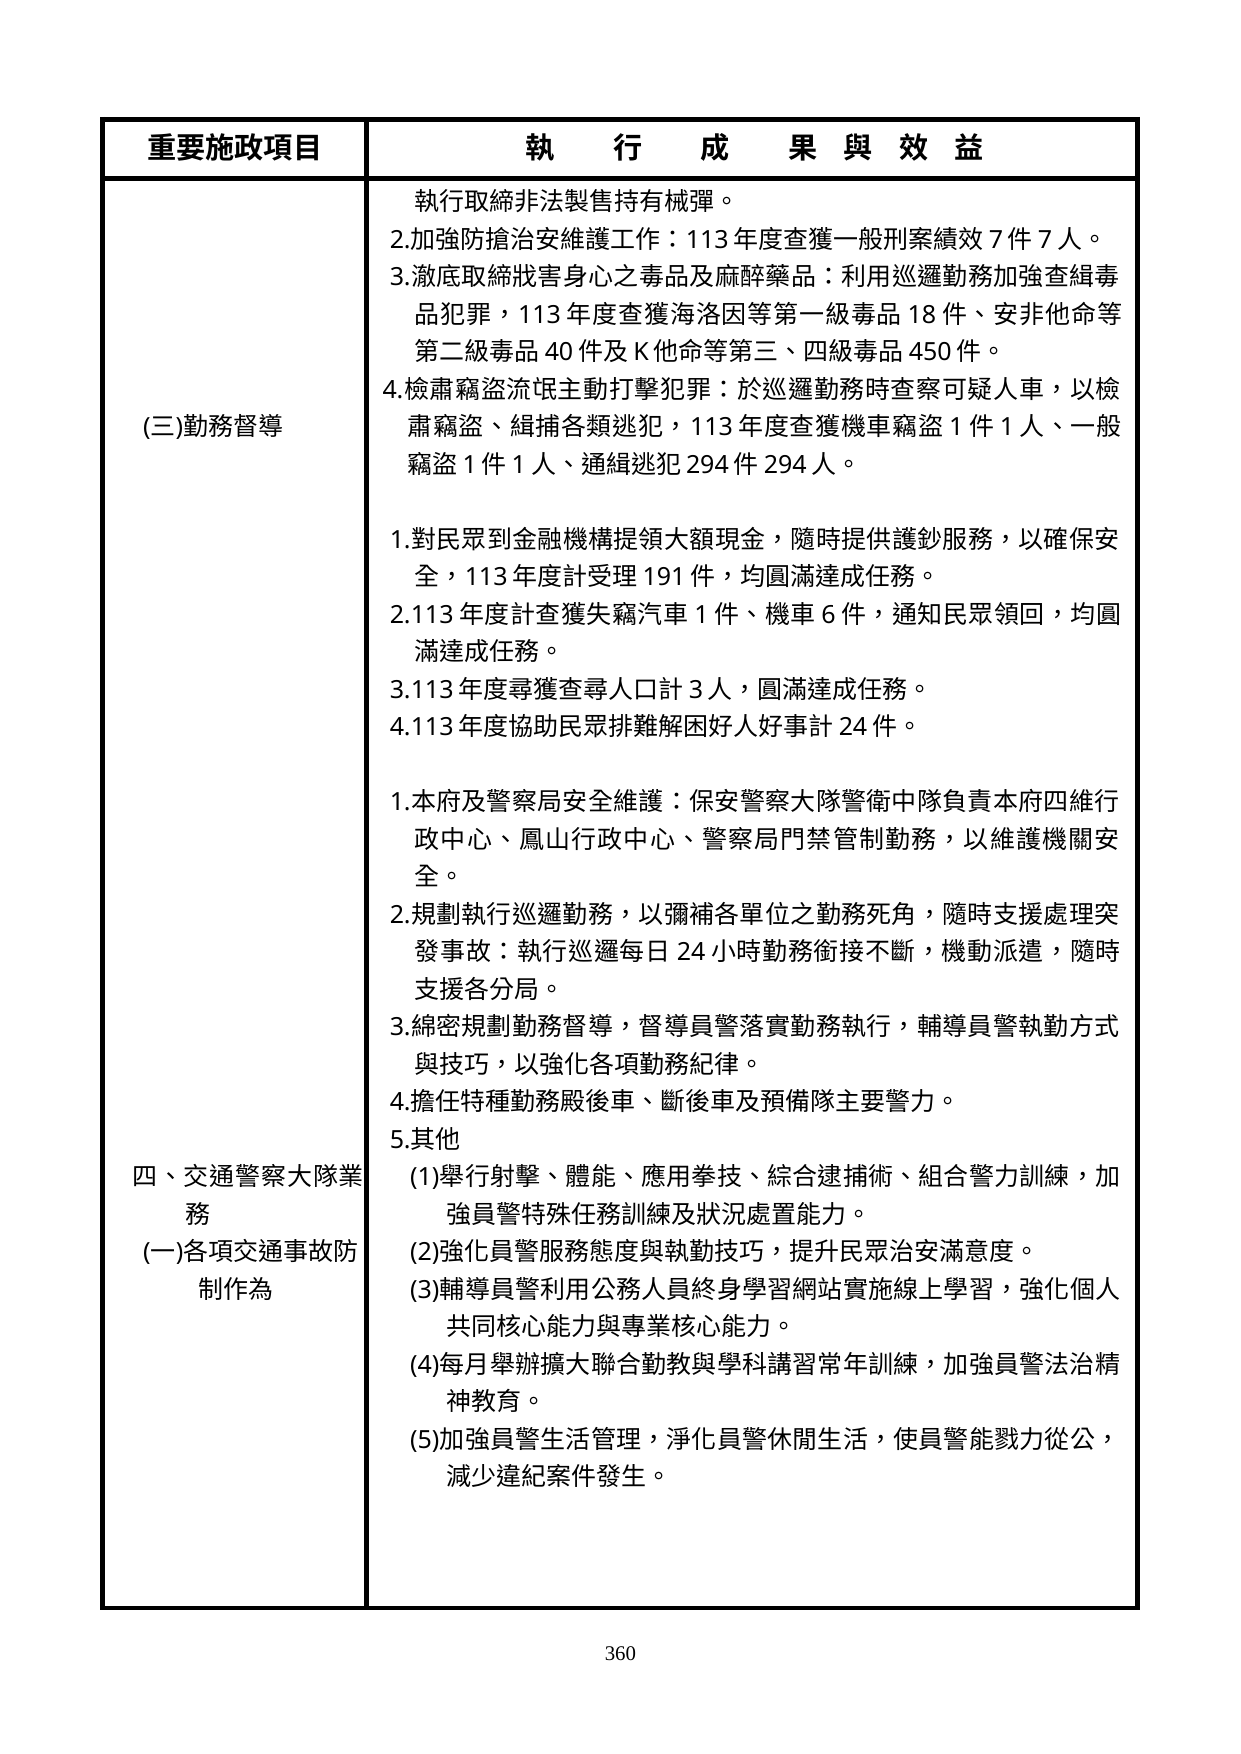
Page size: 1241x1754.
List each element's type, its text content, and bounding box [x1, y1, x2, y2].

table_header 執 行 成 果 與 效 益 [369, 122, 1135, 176]
table_cell (三)勤務督導 四、交通警察大隊業務 (一)各項交通事故防制作為 [105, 181, 364, 1606]
table_cell 執行取締非法製售持有械彈。 2.加強防搶治安維護工作：113年度查獲一般刑案績效7件7人。 3.澈底取締戕害身心之毒品及麻醉藥品：利用巡邏勤務加強查緝毒品犯罪，113年度查獲海洛因等第一級毒品18件、安非他命等第二級毒品40件及K他命等第三、四級毒品450件。 4.檢肅竊盜流氓主動打擊犯罪：於巡邏勤務時查察可疑人車，以檢肅竊盜、緝捕各類逃犯，113年度查獲機車竊盜1件1人、一般竊盜1件1人、通緝逃犯294件294人。 1.對民眾到金融機構提領大額現金，隨時提供護鈔服務，以確保安全，113年度計受理191件，均圓滿達成任務。 2.113年度計查獲失竊汽車1件、機車6件，通知民眾領回，均圓滿達成任務。 3.113年度尋獲查尋人口計3人，圓滿達成任務。 4.113年度協助民眾排難解困好人好事計24件。 1.本府及警察局安全維護：保安警察大隊警衛中隊負責本府四維行政中心、鳳山行政中心、警察局門禁管制勤務，以維護機關安全。 2.規劃執行巡邏勤務，以彌補各單位之勤務死角，隨時支援處理突發事故：執行巡邏每日24小時勤務銜接不斷，機動派遣，隨時支援各分局。 3.綿密規劃勤務督導，督導員警落實勤務執行，輔導員警執勤方式與技巧，以強化各項勤務紀律。 4.擔任特種勤務殿後車、斷後車及預備隊主要警力。 5.其他 (1)舉行射擊、體能、應用拳技、綜合逮捕術、組合警力訓練，加強員警特殊任務訓練及狀況處置能力。 (2)強化員警服務態度與執勤技巧，提升民眾治安滿意度。 (3)輔導員警利用公務人員終身學習網站實施線上學習，強化個人共同核心能力與專業核心能力。 (4)每月舉辦擴大聯合勤教與學科講習常年訓練，加強員警法治精神教育。 (5)加強員警生活管理，淨化員警休閒生活，使員警能戮力從公，減少違紀案件發生。 [369, 181, 1135, 1606]
table_header 重要施政項目 [105, 122, 364, 176]
